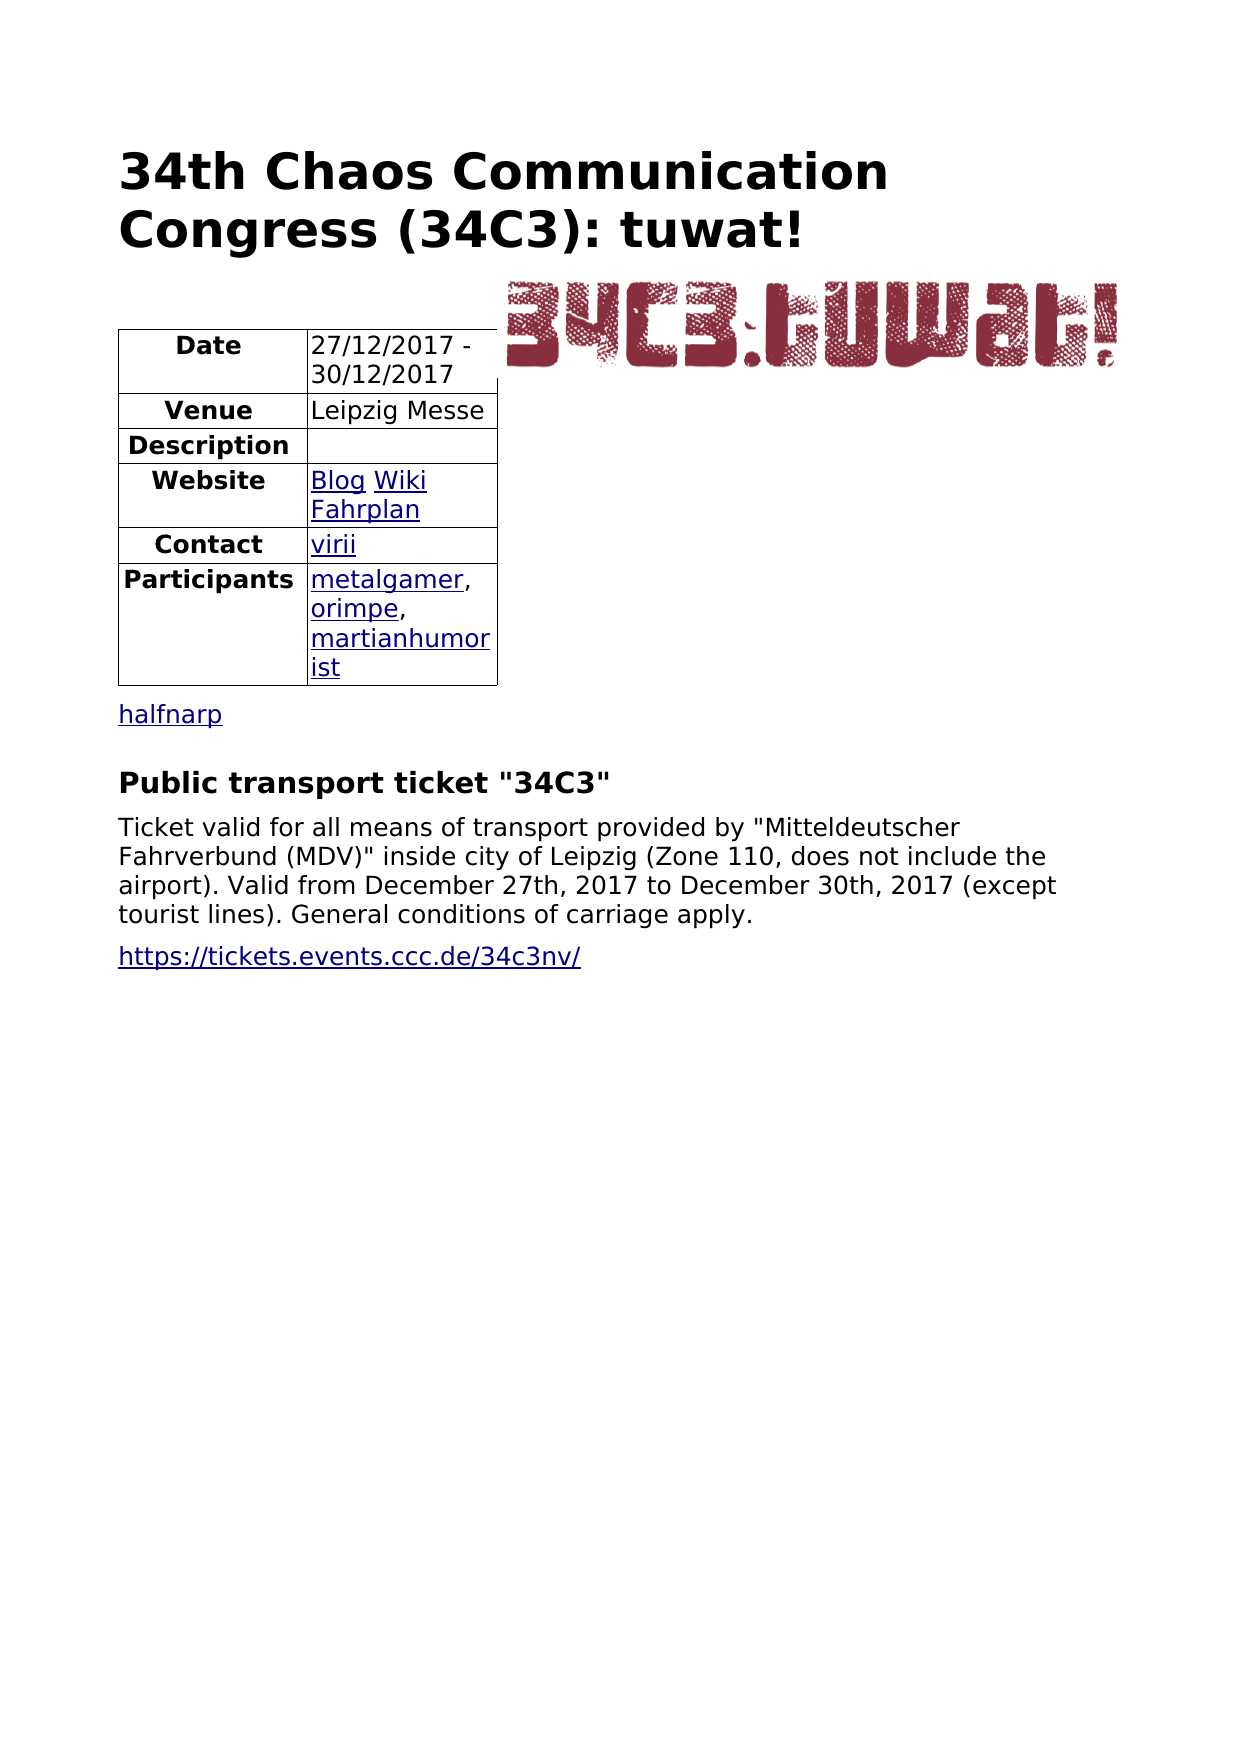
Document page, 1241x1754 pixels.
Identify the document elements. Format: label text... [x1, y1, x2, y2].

picture [497, 272, 1123, 378]
table_cell virii [308, 528, 497, 562]
table_cell Blog Wiki Fahrplan [308, 464, 497, 527]
table_cell Leipzig Messe [308, 394, 497, 428]
text halfnarp [118, 700, 1122, 729]
subtitle Public transport ticket "34C3" [118, 767, 1122, 801]
table_cell Venue [119, 394, 307, 428]
table_header Date [119, 330, 307, 393]
table_cell Participants [119, 564, 307, 685]
subtitle 34th Chaos Communication Congress (34C3): tuwat! [118, 143, 1122, 259]
text https://tickets.events.ccc.de/34c3nv/ [118, 942, 1122, 971]
table_cell Description [119, 429, 307, 463]
table_cell Website [119, 464, 307, 527]
table_cell [308, 429, 497, 463]
table_cell Contact [119, 528, 307, 562]
table_cell metalgamer, orimpe, martianhumorist [308, 564, 497, 685]
text Ticket valid for all means of transport provided by "Mitteldeutscher Fahrverbund (MDV)" inside city of Leipzig (Zone 110, does not include the airport). Valid from December 27th, 2017 to December 30th, 2017 (except tourist lines). General conditions of carriage apply. [118, 813, 1122, 930]
table_header 27/12/2017 - 30/12/2017 [308, 330, 497, 393]
